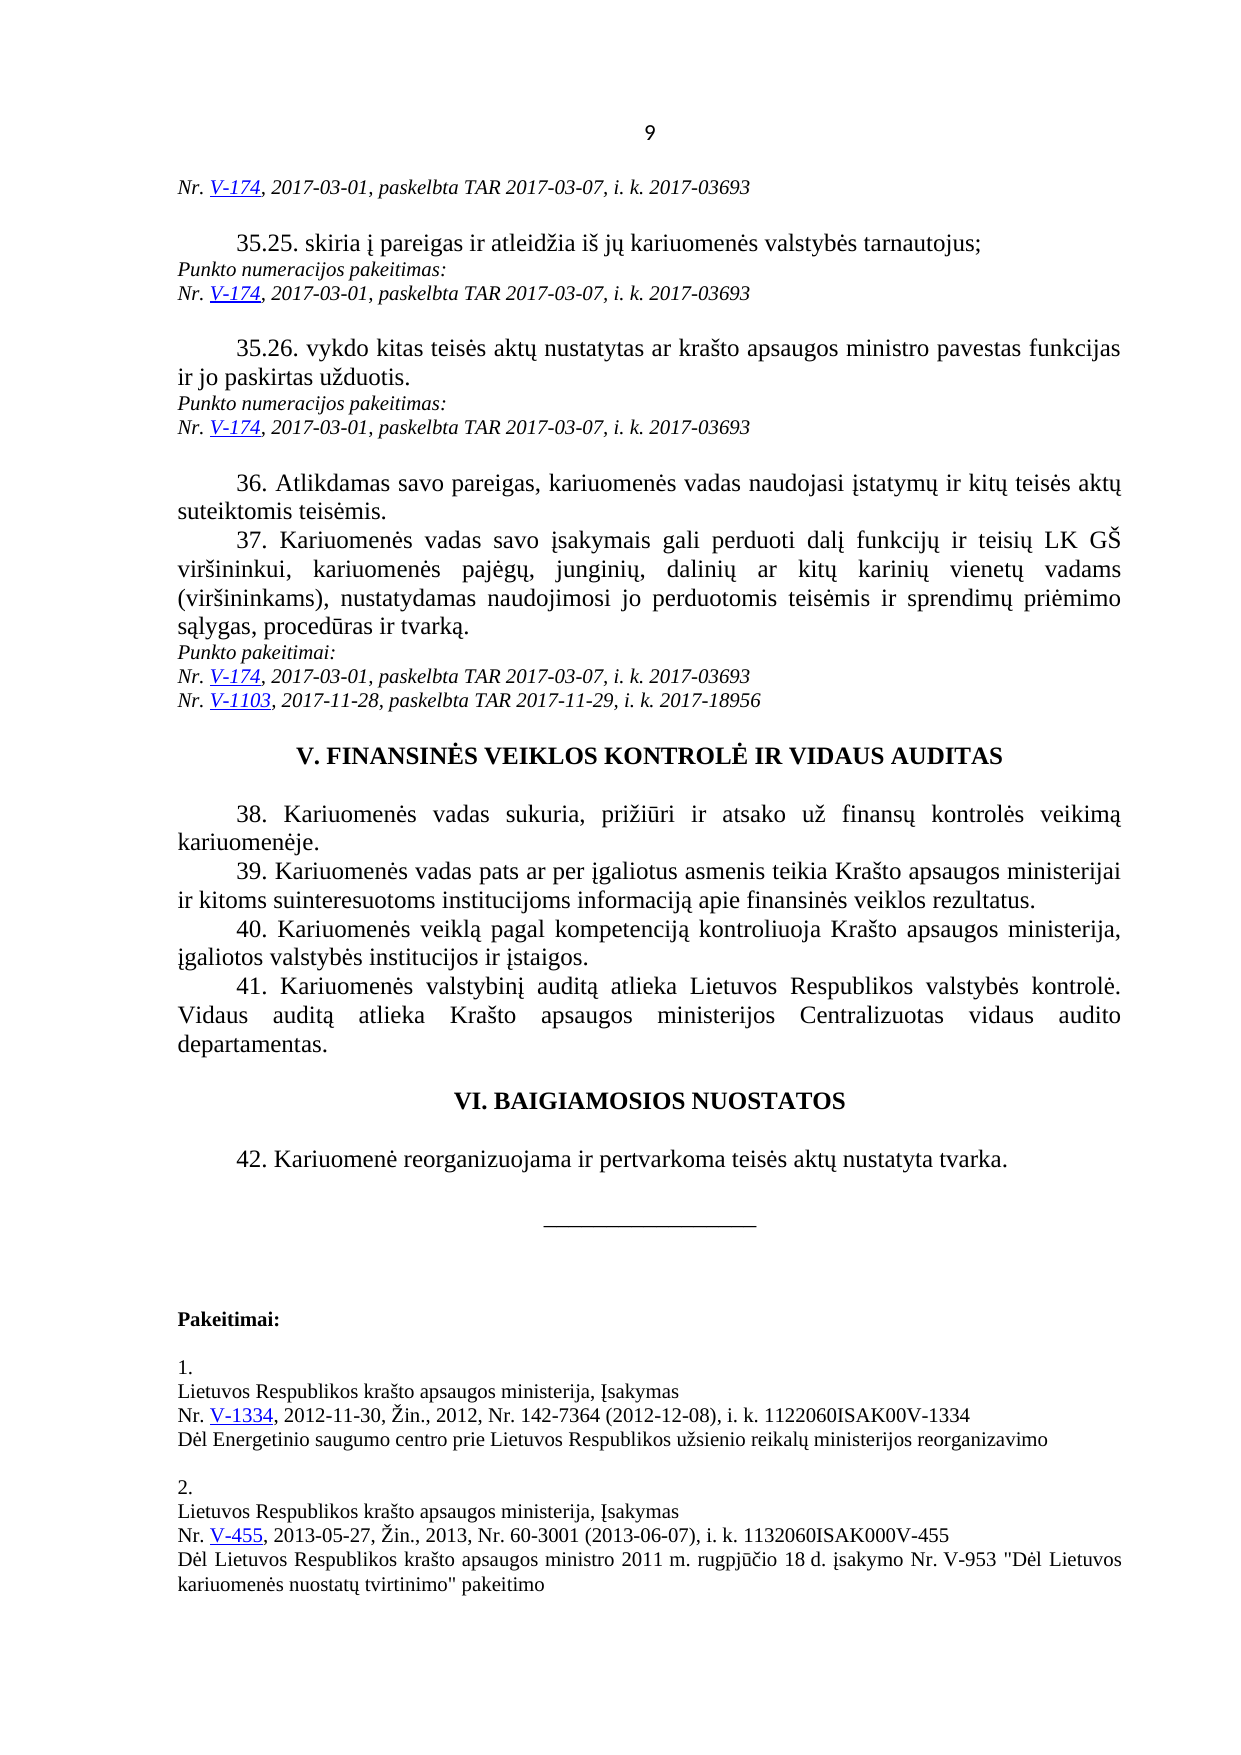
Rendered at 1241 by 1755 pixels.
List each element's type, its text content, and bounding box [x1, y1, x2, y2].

text V. FINANSINĖS VEIKLOS KONTROLĖ IR VIDAUS AUDITAS [177, 741, 1122, 770]
text Pakeitimai: [177, 1307, 1122, 1331]
text Punkto numeracijos pakeitimas: [177, 391, 1122, 415]
text 42. Kariuomenė reorganizuojama ir pertvarkoma teisės aktų nustatyta tvarka. [177, 1144, 1122, 1172]
text 41. Kariuomenės valstybinį auditą atlieka Lietuvos Respublikos valstybės kontrolė. Vidaus auditą atlieka Krašto apsaugos ministerijos Centralizuotas vidaus audito departamentas. [177, 971, 1122, 1057]
text 38. Kariuomenės vadas sukuria, prižiūri ir atsako už finansų kontrolės veikimą kariuomenėje. [177, 799, 1122, 856]
text Nr. V-455, 2013-05-27, Žin., 2013, Nr. 60-3001 (2013-06-07), i. k. 1132060ISAK000V-455 [177, 1523, 1122, 1547]
text Punkto pakeitimai: [177, 640, 1122, 664]
text 1. [177, 1355, 1122, 1379]
text 35.26. vykdo kitas teisės aktų nustatytas ar krašto apsaugos ministro pavestas funkcijas ir jo paskirtas užduotis. [177, 333, 1122, 391]
text Nr. V-174, 2017-03-01, paskelbta TAR 2017-03-07, i. k. 2017-03693 [177, 175, 1122, 199]
text Nr. V-1103, 2017-11-28, paskelbta TAR 2017-11-29, i. k. 2017-18956 [177, 688, 1122, 712]
text Dėl Energetinio saugumo centro prie Lietuvos Respublikos užsienio reikalų ministerijos reorganizavimo [177, 1427, 1122, 1451]
text Nr. V-174, 2017-03-01, paskelbta TAR 2017-03-07, i. k. 2017-03693 [177, 281, 1122, 304]
text Nr. V-174, 2017-03-01, paskelbta TAR 2017-03-07, i. k. 2017-03693 [177, 415, 1122, 439]
text 36. Atlikdamas savo pareigas, kariuomenės vadas naudojasi įstatymų ir kitų teisės aktų suteiktomis teisėmis. [177, 468, 1122, 525]
text 39. Kariuomenės vadas pats ar per įgaliotus asmenis teikia Krašto apsaugos ministerijai ir kitoms suinteresuotoms institucijoms informaciją apie finansinės veiklos rezultatus. [177, 856, 1122, 914]
text _________________ [177, 1201, 1122, 1230]
text Dėl Lietuvos Respublikos krašto apsaugos ministro 2011 m. rugpjūčio 18 d. įsakymo Nr. V-953 "Dėl Lietuvos kariuomenės nuostatų tvirtinimo" pakeitimo [177, 1547, 1122, 1596]
text 37. Kariuomenės vadas savo įsakymais gali perduoti dalį funkcijų ir teisių LK GŠ viršininkui, kariuomenės pajėgų, junginių, dalinių ar kitų karinių vienetų vadams (viršininkams), nustatydamas naudojimosi jo perduotomis teisėmis ir sprendimų priėmimo sąlygas, procedūras ir tvarką. [177, 525, 1122, 640]
text Lietuvos Respublikos krašto apsaugos ministerija, Įsakymas [177, 1379, 1122, 1403]
text Nr. V-174, 2017-03-01, paskelbta TAR 2017-03-07, i. k. 2017-03693 [177, 664, 1122, 688]
text Punkto numeracijos pakeitimas: [177, 256, 1122, 281]
text 35.25. skiria į pareigas ir atleidžia iš jų kariuomenės valstybės tarnautojus; [177, 228, 1122, 256]
text Lietuvos Respublikos krašto apsaugos ministerija, Įsakymas [177, 1499, 1122, 1523]
text 40. Kariuomenės veiklą pagal kompetenciją kontroliuoja Krašto apsaugos ministerija, įgaliotos valstybės institucijos ir įstaigos. [177, 914, 1122, 971]
text 2. [177, 1475, 1122, 1499]
text VI. BAIGIAMOSIOS NUOSTATOS [177, 1086, 1122, 1115]
text Nr. V-1334, 2012-11-30, Žin., 2012, Nr. 142-7364 (2012-12-08), i. k. 1122060ISAK00V-1334 [177, 1403, 1122, 1427]
